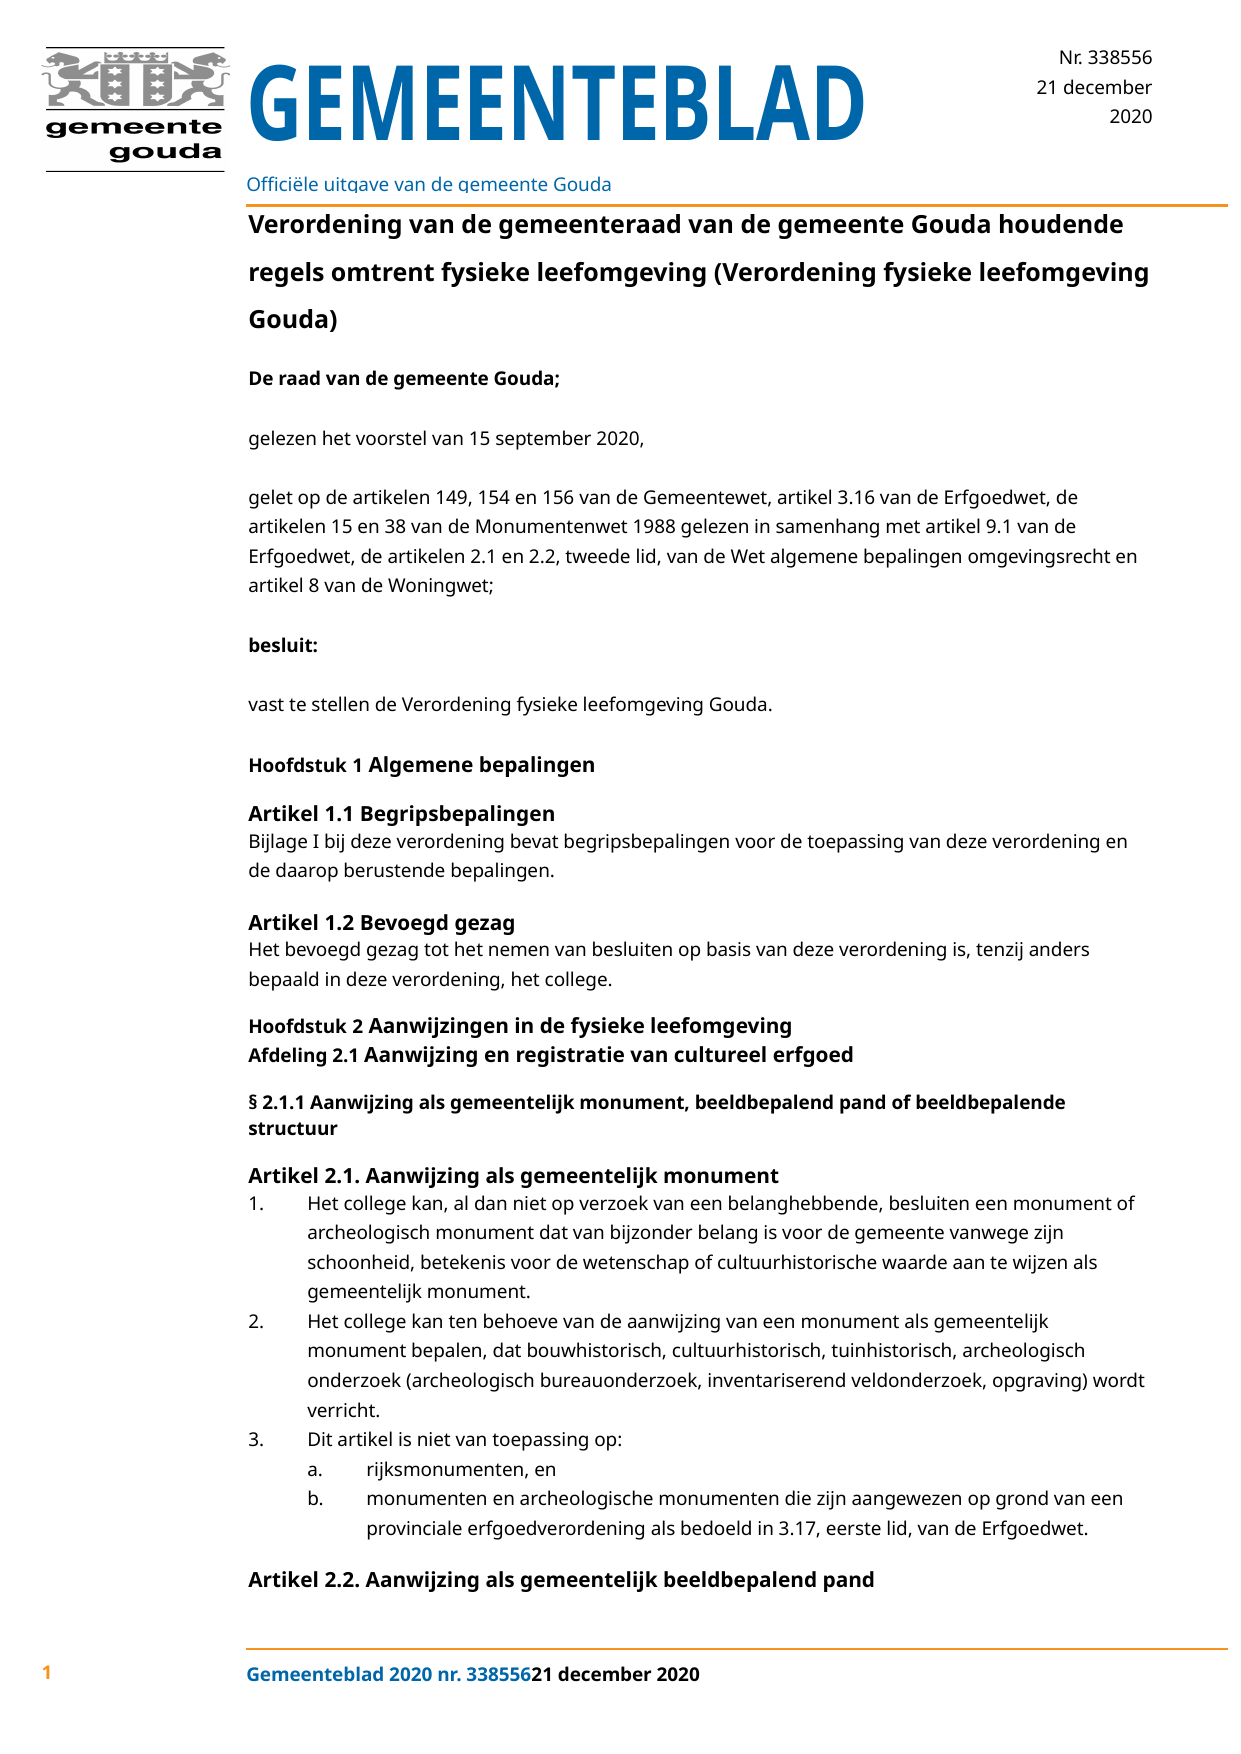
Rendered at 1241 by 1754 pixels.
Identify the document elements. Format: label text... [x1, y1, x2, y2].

text Verordening van de gemeenteraad van de gemeente Gouda houdende regels omtrent fysieke leefomgeving (Verordening fysieke leefomgeving Gouda) [248, 207, 1152, 336]
text Hoofdstuk 2 Aanwijzingen in de fysieke leefomgeving [248, 1011, 1152, 1040]
text Het bevoegd gezag tot het nemen van besluiten op basis van deze verordening is, tenzij anders bepaald in deze verordening, het college. [248, 936, 1152, 992]
text § 2.1.1 Aanwijzing als gemeentelijk monument, beeldbepalend pand of beeldbepalende structuur [248, 1089, 1152, 1141]
list Het college kan ten behoeve van de aanwijzing van een monument als gemeentelijk monument bepalen, dat bouwhistorisch, cultuurhistorisch, tuinhistorisch, archeologisch onderzoek (archeologisch bureauonderzoek, inventariserend veldonderzoek, opgraving) wordt verricht. [248, 1308, 1152, 1423]
text vast te stellen de Verordening fysieke leefomgeving Gouda. [248, 691, 1152, 717]
text Artikel 2.1. Aanwijzing als gemeentelijk monument [248, 1161, 1152, 1190]
text Bijlage I bij deze verordening bevat begripsbepalingen voor de toepassing van deze verordening en de daarop berustende bepalingen. [248, 828, 1152, 883]
text Afdeling 2.1 Aanwijzing en registratie van cultureel erfgoed [248, 1040, 1152, 1068]
list Dit artikel is niet van toepassing op: [248, 1426, 1152, 1452]
text gelet op de artikelen 149, 154 en 156 van de Gemeentewet, artikel 3.16 van de Erfgoedwet, de artikelen 15 en 38 van de Monumentenwet 1988 gelezen in samenhang met artikel 9.1 van de Erfgoedwet, de artikelen 2.1 en 2.2, tweede lid, van de Wet algemene bepalingen omgevingsrecht en artikel 8 van de Woningwet; [248, 484, 1152, 598]
text Artikel 2.2. Aanwijzing als gemeentelijk beeldbepalend pand [248, 1566, 1152, 1594]
text Hoofdstuk 1 Algemene bepalingen [248, 750, 1152, 778]
text De raad van de gemeente Gouda; [248, 366, 1152, 391]
text besluit: [248, 632, 1152, 657]
list rijksmonumenten, en [307, 1456, 1152, 1482]
list monumenten en archeologische monumenten die zijn aangewezen op grond van een provinciale erfgoedverordening als bedoeld in 3.17, eerste lid, van de Erfgoedwet. [307, 1486, 1152, 1541]
text gelezen het voorstel van 15 september 2020, [248, 425, 1152, 450]
picture [41, 47, 231, 172]
text Artikel 1.1 Begripsbepalingen [248, 799, 1152, 828]
list Het college kan, al dan niet op verzoek van een belanghebbende, besluiten een monument of archeologisch monument dat van bijzonder belang is voor de gemeente vanwege zijn schoonheid, betekenis voor de wetenschap of cultuurhistorische waarde aan te wijzen als gemeentelijk monument. [248, 1190, 1152, 1304]
text Artikel 1.2 Bevoegd gezag [248, 908, 1152, 936]
